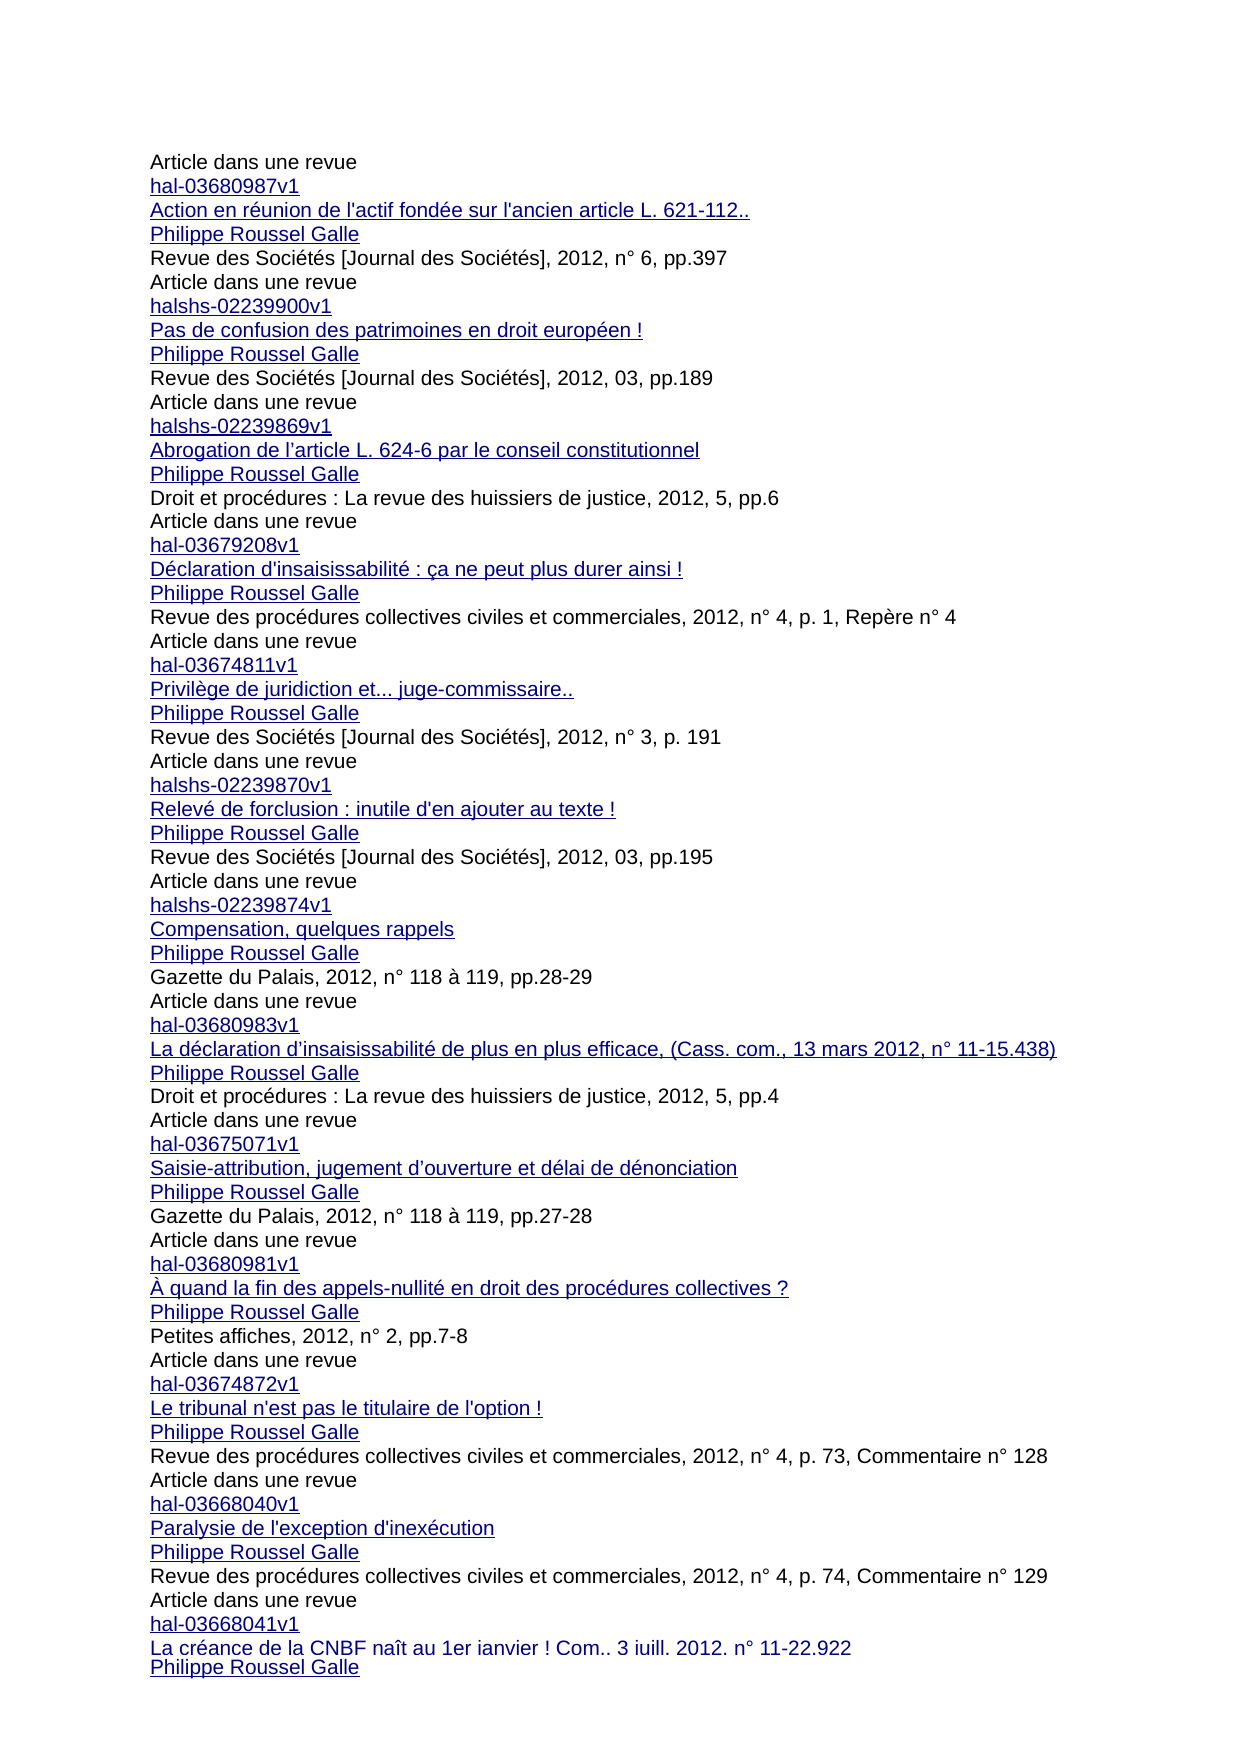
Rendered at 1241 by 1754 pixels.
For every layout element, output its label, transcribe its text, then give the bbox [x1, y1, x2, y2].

table_cell Pas de confusion des patrimoines en droit européen ! Philippe Roussel Galle Revue des Sociétés [Journal des Sociétés], 2012, 03, pp.189 Article dans une revue halshs-02239869v1 [150, 318, 1090, 437]
table_cell Paralysie de l'exception d'inexécution Philippe Roussel Galle Revue des procédures collectives civiles et commerciales, 2012, n° 4, p. 74, Commentaire n° 129 Article dans une revue hal-03668041v1 [150, 1516, 1090, 1635]
table_cell Compensation, quelques rappels Philippe Roussel Galle Gazette du Palais, 2012, n° 118 à 119, pp.28-29 Article dans une revue hal-03680983v1 [150, 917, 1090, 1036]
table_cell Saisie-attribution, jugement d’ouverture et délai de dénonciation Philippe Roussel Galle Gazette du Palais, 2012, n° 118 à 119, pp.27-28 Article dans une revue hal-03680981v1 [150, 1156, 1090, 1276]
table_cell La déclaration d’insaisissabilité de plus en plus efficace, (Cass. com., 13 mars 2012, n° 11-15.438) Philippe Roussel Galle Droit et procédures : La revue des huissiers de justice, 2012, 5, pp.4 Article dans une revue hal-03675071v1 [150, 1036, 1090, 1156]
table_cell Article dans une revue hal-03680987v1 [150, 150, 1090, 198]
table_cell Relevé de forclusion : inutile d'en ajouter au texte ! Philippe Roussel Galle Revue des Sociétés [Journal des Sociétés], 2012, 03, pp.195 Article dans une revue halshs-02239874v1 [150, 797, 1090, 917]
table_cell Déclaration d'insaisissabilité : ça ne peut plus durer ainsi ! Philippe Roussel Galle Revue des procédures collectives civiles et commerciales, 2012, n° 4, p. 1, Repère n° 4 Article dans une revue hal-03674811v1 [150, 557, 1090, 677]
table_cell Le tribunal n'est pas le titulaire de l'option ! Philippe Roussel Galle Revue des procédures collectives civiles et commerciales, 2012, n° 4, p. 73, Commentaire n° 128 Article dans une revue hal-03668040v1 [150, 1396, 1090, 1516]
table_cell Privilège de juridiction et... juge-commissaire.. Philippe Roussel Galle Revue des Sociétés [Journal des Sociétés], 2012, n° 3, p. 191 Article dans une revue halshs-02239870v1 [150, 677, 1090, 797]
table_cell Action en réunion de l'actif fondée sur l'ancien article L. 621-112.. Philippe Roussel Galle Revue des Sociétés [Journal des Sociétés], 2012, n° 6, pp.397 Article dans une revue halshs-02239900v1 [150, 198, 1090, 318]
table_cell La créance de la CNBF naît au 1er janvier ! Com., 3 juill. 2012, n° 11-22.922 Philippe Roussel Galle [150, 1635, 1090, 1679]
table_cell Abrogation de l’article L. 624-6 par le conseil constitutionnel Philippe Roussel Galle Droit et procédures : La revue des huissiers de justice, 2012, 5, pp.6 Article dans une revue hal-03679208v1 [150, 438, 1090, 557]
table_cell À quand la fin des appels-nullité en droit des procédures collectives ? Philippe Roussel Galle Petites affiches, 2012, n° 2, pp.7-8 Article dans une revue hal-03674872v1 [150, 1276, 1090, 1396]
